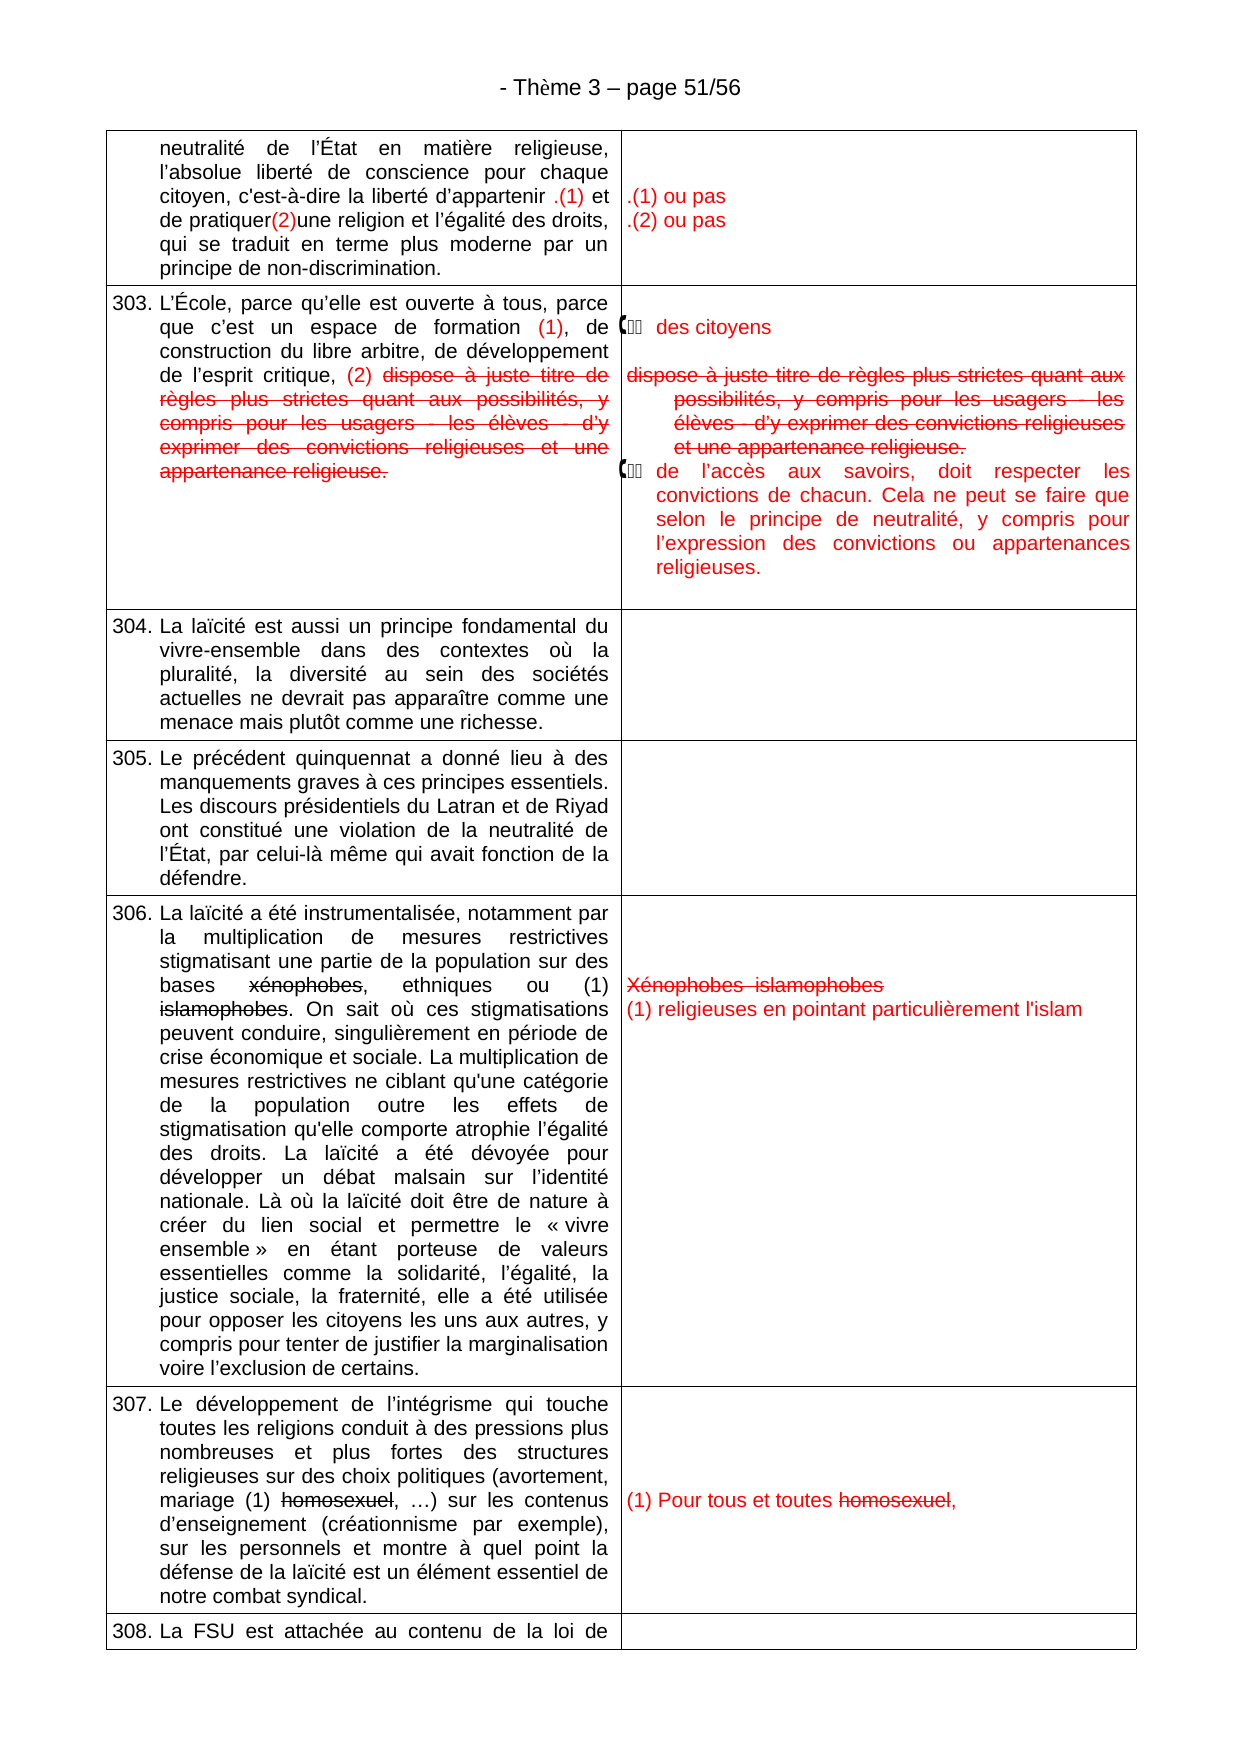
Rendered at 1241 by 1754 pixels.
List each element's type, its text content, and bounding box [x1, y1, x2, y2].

table_cell L’École, parce qu’elle est ouverte à tous, parce que c’est un espace de formation (1), de construction du libre arbitre, de développement de l’esprit critique, (2) dispose à juste titre de règles plus strictes quant aux possibilités, y compris pour les usagers - les élèves - d’y exprimer des convictions religieuses et une appartenance religieuse. [107, 286, 621, 608]
table_cell [622, 610, 1136, 740]
table_cell (1) Pour tous et toutes homosexuel, [622, 1387, 1136, 1613]
table_cell Le développement de l’intégrisme qui touche toutes les religions conduit à des pressions plus nombreuses et plus fortes des structures religieuses sur des choix politiques (avortement, mariage (1) homosexuel, …) sur les contenus d’enseignement (créationnisme par exemple), sur les personnels et montre à quel point la défense de la laïcité est un élément essentiel de notre combat syndical. [107, 1387, 621, 1613]
table_cell Le précédent quinquennat a donné lieu à des manquements graves à ces principes essentiels. Les discours présidentiels du Latran et de Riyad ont constitué une violation de la neutralité de l’État, par celui-là même qui avait fonction de la défendre. [107, 741, 621, 895]
table_cell La laïcité est aussi un principe fondamental du vivre-ensemble dans des contextes où la pluralité, la diversité au sein des sociétés actuelles ne devrait pas apparaître comme une menace mais plutôt comme une richesse. [107, 610, 621, 740]
table_cell .(1) ou pas .(2) ou pas [622, 131, 1136, 285]
table_cell [622, 1614, 1136, 1649]
table_cell La laïcité a été instrumentalisée, notamment par la multiplication de mesures restrictives stigmatisant une partie de la population sur des bases xénophobes, ethniques ou (1) islamophobes. On sait où ces stigmatisations peuvent conduire, singulièrement en période de crise économique et sociale. La multiplication de mesures restrictives ne ciblant qu'une catégorie de la population outre les effets de stigmatisation qu'elle comporte atrophie l’égalité des droits. La laïcité a été dévoyée pour développer un débat malsain sur l’identité nationale. Là où la laïcité doit être de nature à créer du lien social et permettre le « vivre ensemble » en étant porteuse de valeurs essentielles comme la solidarité, l’égalité, la justice sociale, la fraternité, elle a été utilisée pour opposer les citoyens les uns aux autres, y compris pour tenter de justifier la marginalisation voire l’exclusion de certains. [107, 896, 621, 1386]
table_cell des citoyens dispose à juste titre de règles plus strictes quant aux possibilités, y compris pour les usagers - les élèves - d’y exprimer des convictions religieuses et une appartenance religieuse. de l’accès aux savoirs, doit respecter les convictions de chacun. Cela ne peut se faire que selon le principe de neutralité, y compris pour l’expression des convictions ou appartenances religieuses. [622, 286, 1136, 608]
table_cell [622, 741, 1136, 895]
table_cell neutralité de l’État en matière religieuse, l’absolue liberté de conscience pour chaque citoyen, c'est-à-dire la liberté d’appartenir .(1) et de pratiquer(2)une religion et l’égalité des droits, qui se traduit en terme plus moderne par un principe de non-discrimination. [107, 131, 621, 285]
table_cell Xénophobes islamophobes (1) religieuses en pointant particulièrement l'islam [622, 896, 1136, 1386]
table_cell La FSU est attachée au contenu de la loi de [107, 1614, 621, 1649]
